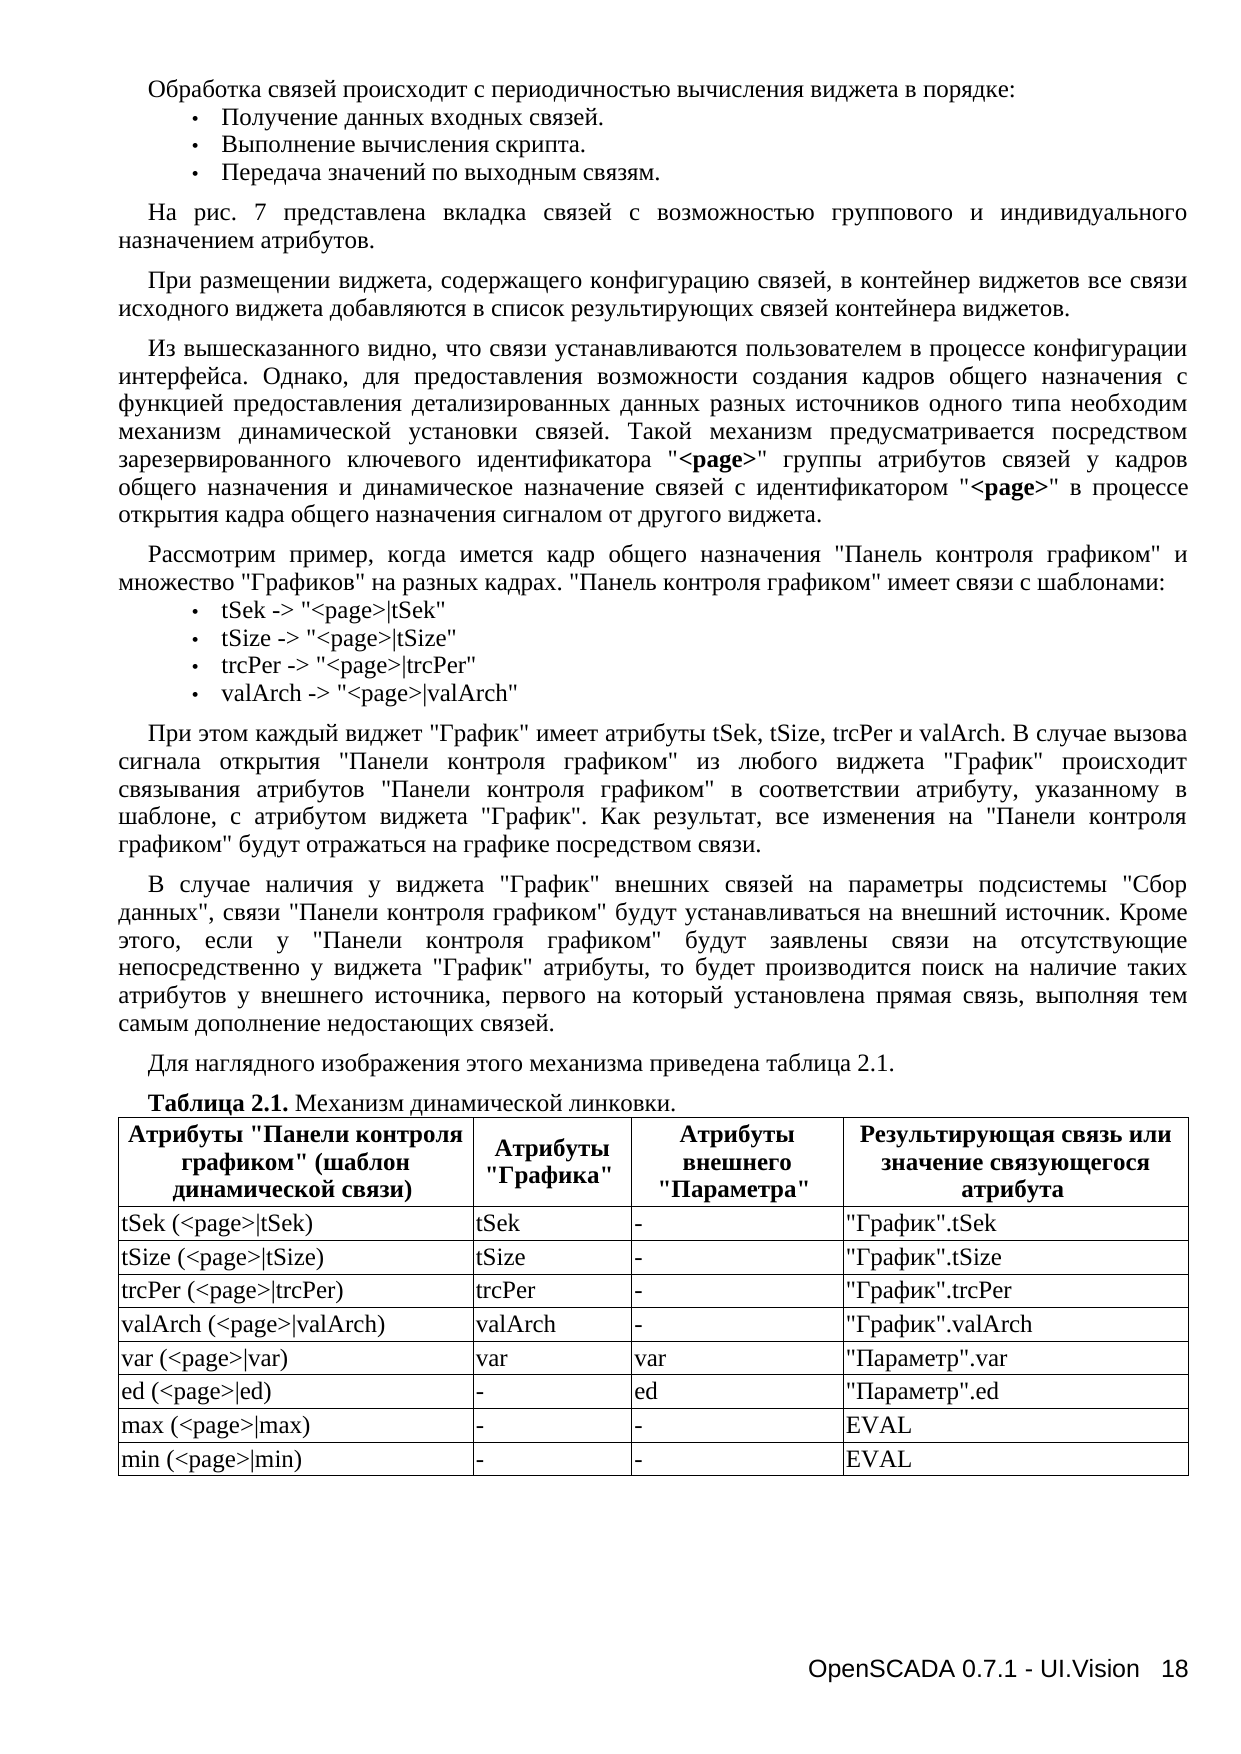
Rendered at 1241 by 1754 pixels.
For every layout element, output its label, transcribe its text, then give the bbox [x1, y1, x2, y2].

table_cell max (<page>|max) [119, 1409, 473, 1442]
table_cell - [474, 1375, 631, 1408]
text Из вышесказанного видно, что связи устанавливаются пользователем в процессе конфигурации интерфейса. Однако, для предоставления возможности создания кадров общего назначения с функцией предоставления детализированных данных разных источников одного типа необходим механизм динамической установки связей. Такой механизм предусматривается посредством зарезервированного ключевого идентификатора "<page>" группы атрибутов связей у кадров общего назначения и динамическое назначение связей с идентификатором "<page>" в процессе открытия кадра общего назначения сигналом от другого виджета. [118, 334, 1188, 528]
table_cell - [632, 1443, 843, 1475]
table_cell trcPer (<page>|trcPer) [119, 1275, 473, 1307]
table_cell - [474, 1443, 631, 1475]
table_cell "График".tSize [844, 1241, 1188, 1273]
table_header Атрибуты "Панели контроля графиком" (шаблон динамической связи) [119, 1118, 473, 1206]
table_cell var [632, 1342, 843, 1374]
text При этом каждый виджет "График" имеет атрибуты tSek, tSize, trcPer и valArch. В случае вызова сигнала открытия "Панели контроля графиком" из любого виджета "График" происходит связывания атрибутов "Панели контроля графиком" в соответствии атрибуту, указанному в шаблоне, с атрибутом виджета "График". Как результат, все изменения на "Панели контроля графиком" будут отражаться на графике посредством связи. [118, 719, 1188, 858]
table_cell valArch [474, 1308, 631, 1341]
table_cell EVAL [844, 1443, 1188, 1475]
table_header Атрибуты внешнего "Параметра" [632, 1118, 843, 1206]
list trcPer -> "<page>|trcPer" [162, 651, 1188, 679]
table_cell - [632, 1308, 843, 1341]
table_cell ed (<page>|ed) [119, 1375, 473, 1408]
table_cell "График".valArch [844, 1308, 1188, 1341]
table_cell min (<page>|min) [119, 1443, 473, 1475]
text При размещении виджета, содержащего конфигурацию связей, в контейнер виджетов все связи исходного виджета добавляются в список результирующих связей контейнера виджетов. [118, 266, 1188, 322]
table_cell var (<page>|var) [119, 1342, 473, 1374]
table_cell "График".tSek [844, 1207, 1188, 1240]
list tSek -> "<page>|tSek" [162, 596, 1188, 624]
table_cell "Параметр".ed [844, 1375, 1188, 1408]
table_header Результирующая связь или значение связующегося атрибута [844, 1118, 1188, 1206]
table_cell trcPer [474, 1275, 631, 1307]
table_cell - [632, 1409, 843, 1442]
text Рассмотрим пример, когда имется кадр общего назначения "Панель контроля графиком" и множество "Графиков" на разных кадрах. "Панель контроля графиком" имеет связи с шаблонами: [118, 541, 1188, 596]
list Получение данных входных связей. [162, 103, 1188, 130]
table_cell EVAL [844, 1409, 1188, 1442]
table_cell valArch (<page>|valArch) [119, 1308, 473, 1341]
text На рис. 7 представлена вкладка связей с возможностью группового и индивидуального назначением атрибутов. [118, 198, 1188, 254]
table_cell tSize (<page>|tSize) [119, 1241, 473, 1273]
table_cell var [474, 1342, 631, 1374]
table_cell tSize [474, 1241, 631, 1273]
text Таблица 2.1. Механизм динамической линковки. [118, 1089, 1188, 1117]
table_cell tSek (<page>|tSek) [119, 1207, 473, 1240]
table_cell tSek [474, 1207, 631, 1240]
table_cell "График".trcPer [844, 1275, 1188, 1307]
list valArch -> "<page>|valArch" [162, 679, 1188, 707]
list tSize -> "<page>|tSize" [162, 624, 1188, 651]
table_cell ed [632, 1375, 843, 1408]
table_cell - [632, 1207, 843, 1240]
text Обработка связей происходит с периодичностью вычисления виджета в порядке: [118, 75, 1188, 103]
table_cell - [632, 1241, 843, 1273]
text В случае наличия у виджета "График" внешних связей на параметры подсистемы "Сбор данных", связи "Панели контроля графиком" будут устанавливаться на внешний источник. Кроме этого, если у "Панели контроля графиком" будут заявлены связи на отсутствующие непосредственно у виджета "График" атрибуты, то будет производится поиск на наличие таких атрибутов у внешнего источника, первого на который установлена прямая связь, выполняя тем самым дополнение недостающих связей. [118, 870, 1188, 1037]
table_cell - [632, 1275, 843, 1307]
list Выполнение вычисления скрипта. [162, 130, 1188, 158]
text Для наглядного изображения этого механизма приведена таблица 2.1. [118, 1049, 1188, 1077]
list Передача значений по выходным связям. [162, 158, 1188, 186]
table_cell - [474, 1409, 631, 1442]
table_cell "Параметр".var [844, 1342, 1188, 1374]
table_header Атрибуты "Графика" [474, 1118, 631, 1206]
